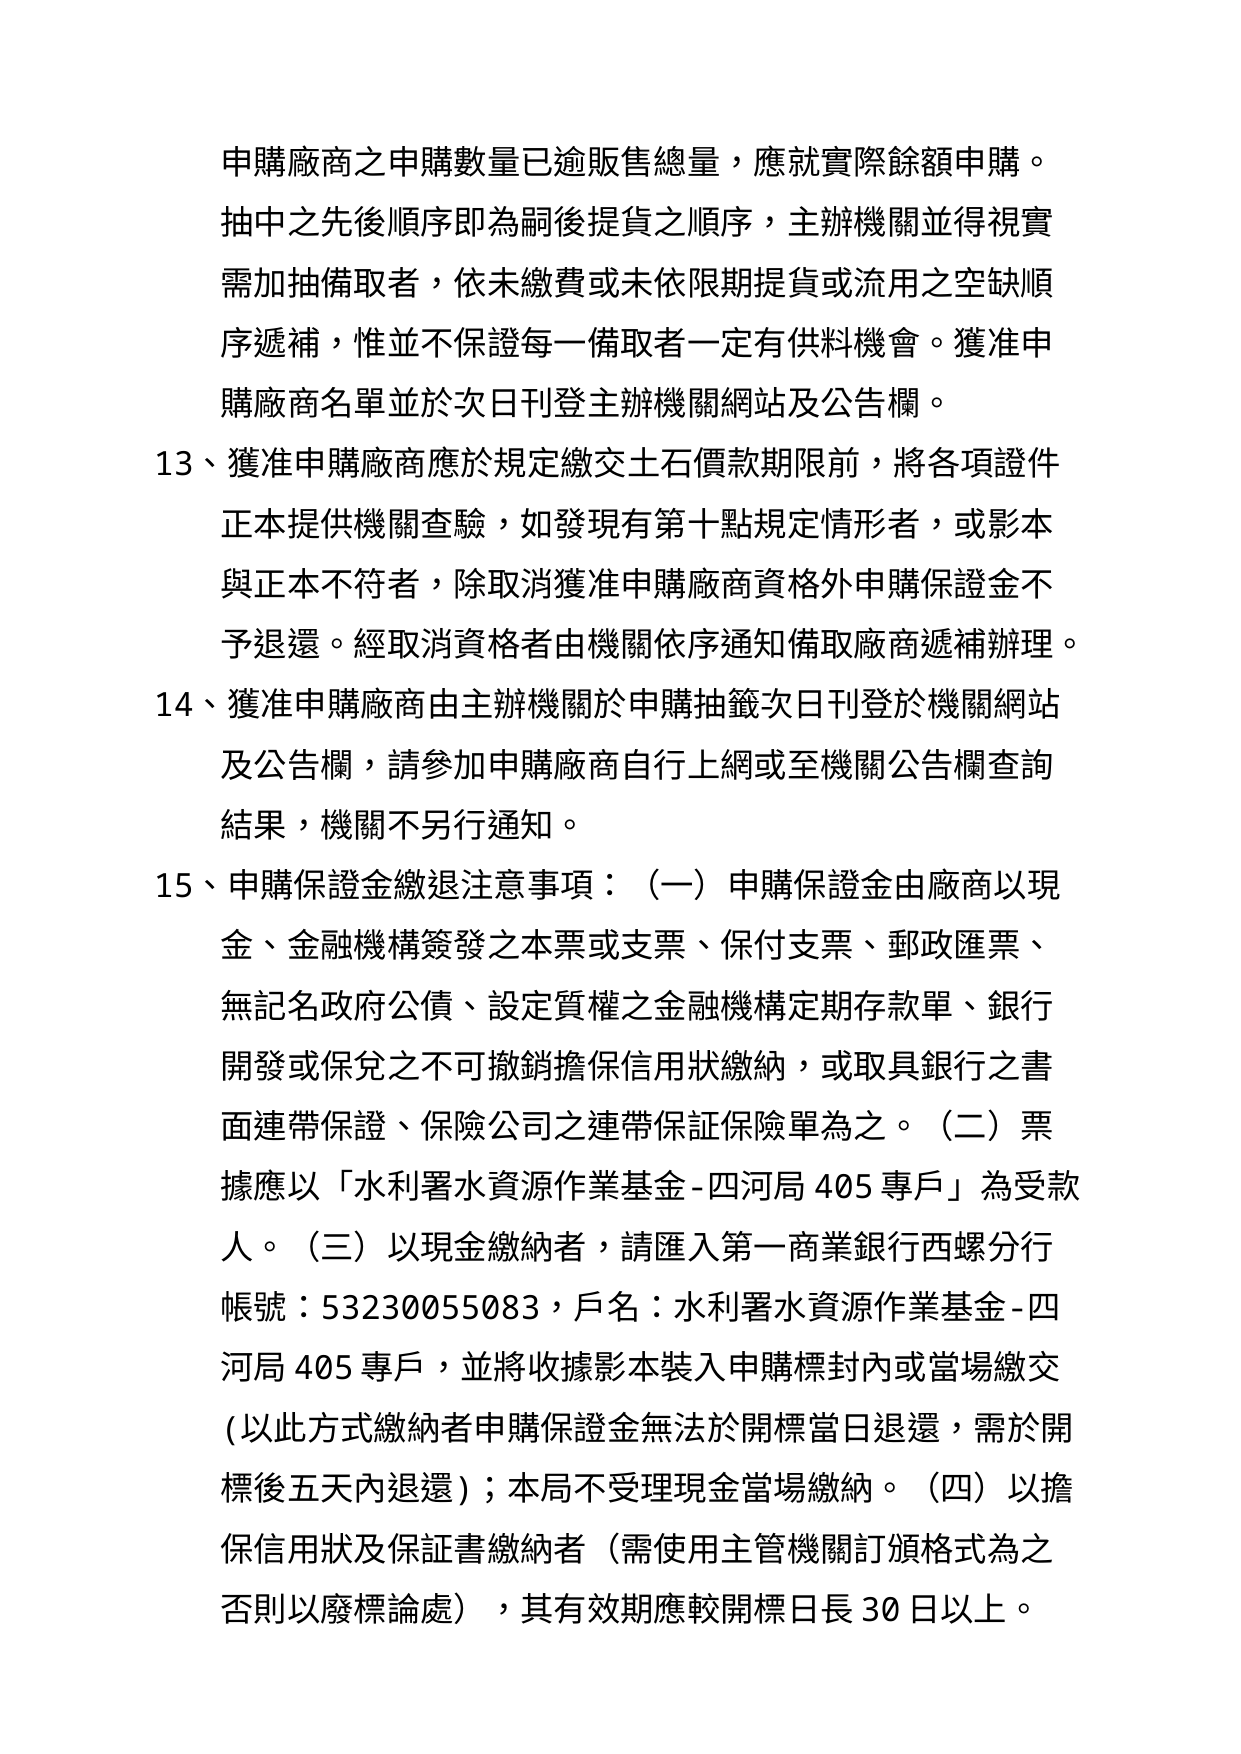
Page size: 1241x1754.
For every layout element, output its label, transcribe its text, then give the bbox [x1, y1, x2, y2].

list 獲准申購廠商由主辦機關於申購抽籤次日刊登於機關網站及公告欄，請參加申購廠商自行上網或至機關公告欄查詢結果，機關不另行通知。 [153, 678, 1087, 847]
list 申購廠商之申購數量已逾販售總量，應就實際餘額申購。抽中之先後順序即為嗣後提貨之順序，主辦機關並得視實需加抽備取者，依未繳費或未依限期提貨或流用之空缺順序遞補，惟並不保證每一備取者一定有供料機會。獲准申購廠商名單並於次日刊登主辦機關網站及公告欄。 [153, 136, 1087, 425]
list 獲准申購廠商應於規定繳交土石價款期限前，將各項證件正本提供機關查驗，如發現有第十點規定情形者，或影本與正本不符者，除取消獲准申購廠商資格外申購保證金不予退還。經取消資格者由機關依序通知備取廠商遞補辦理。 [153, 437, 1087, 666]
list 申購保證金繳退注意事項：（一）申購保證金由廠商以現金、金融機構簽發之本票或支票、保付支票、郵政匯票、無記名政府公債、設定質權之金融機構定期存款單、銀行開發或保兌之不可撤銷擔保信用狀繳納，或取具銀行之書面連帶保證、保險公司之連帶保証保險單為之。（二）票據應以「水利署水資源作業基金-四河局405專戶」為受款人。（三）以現金繳納者，請匯入第一商業銀行西螺分行帳號：53230055083，戶名：水利署水資源作業基金-四河局405專戶，並將收據影本裝入申購標封內或當場繳交(以此方式繳納者申購保證金無法於開標當日退還，需於開標後五天內退還)；本局不受理現金當場繳納。（四）以擔保信用狀及保証書繳納者（需使用主管機關訂頒格式為之否則以廢標論處），其有效期應較開標日長30日以上。 [153, 859, 1087, 1631]
